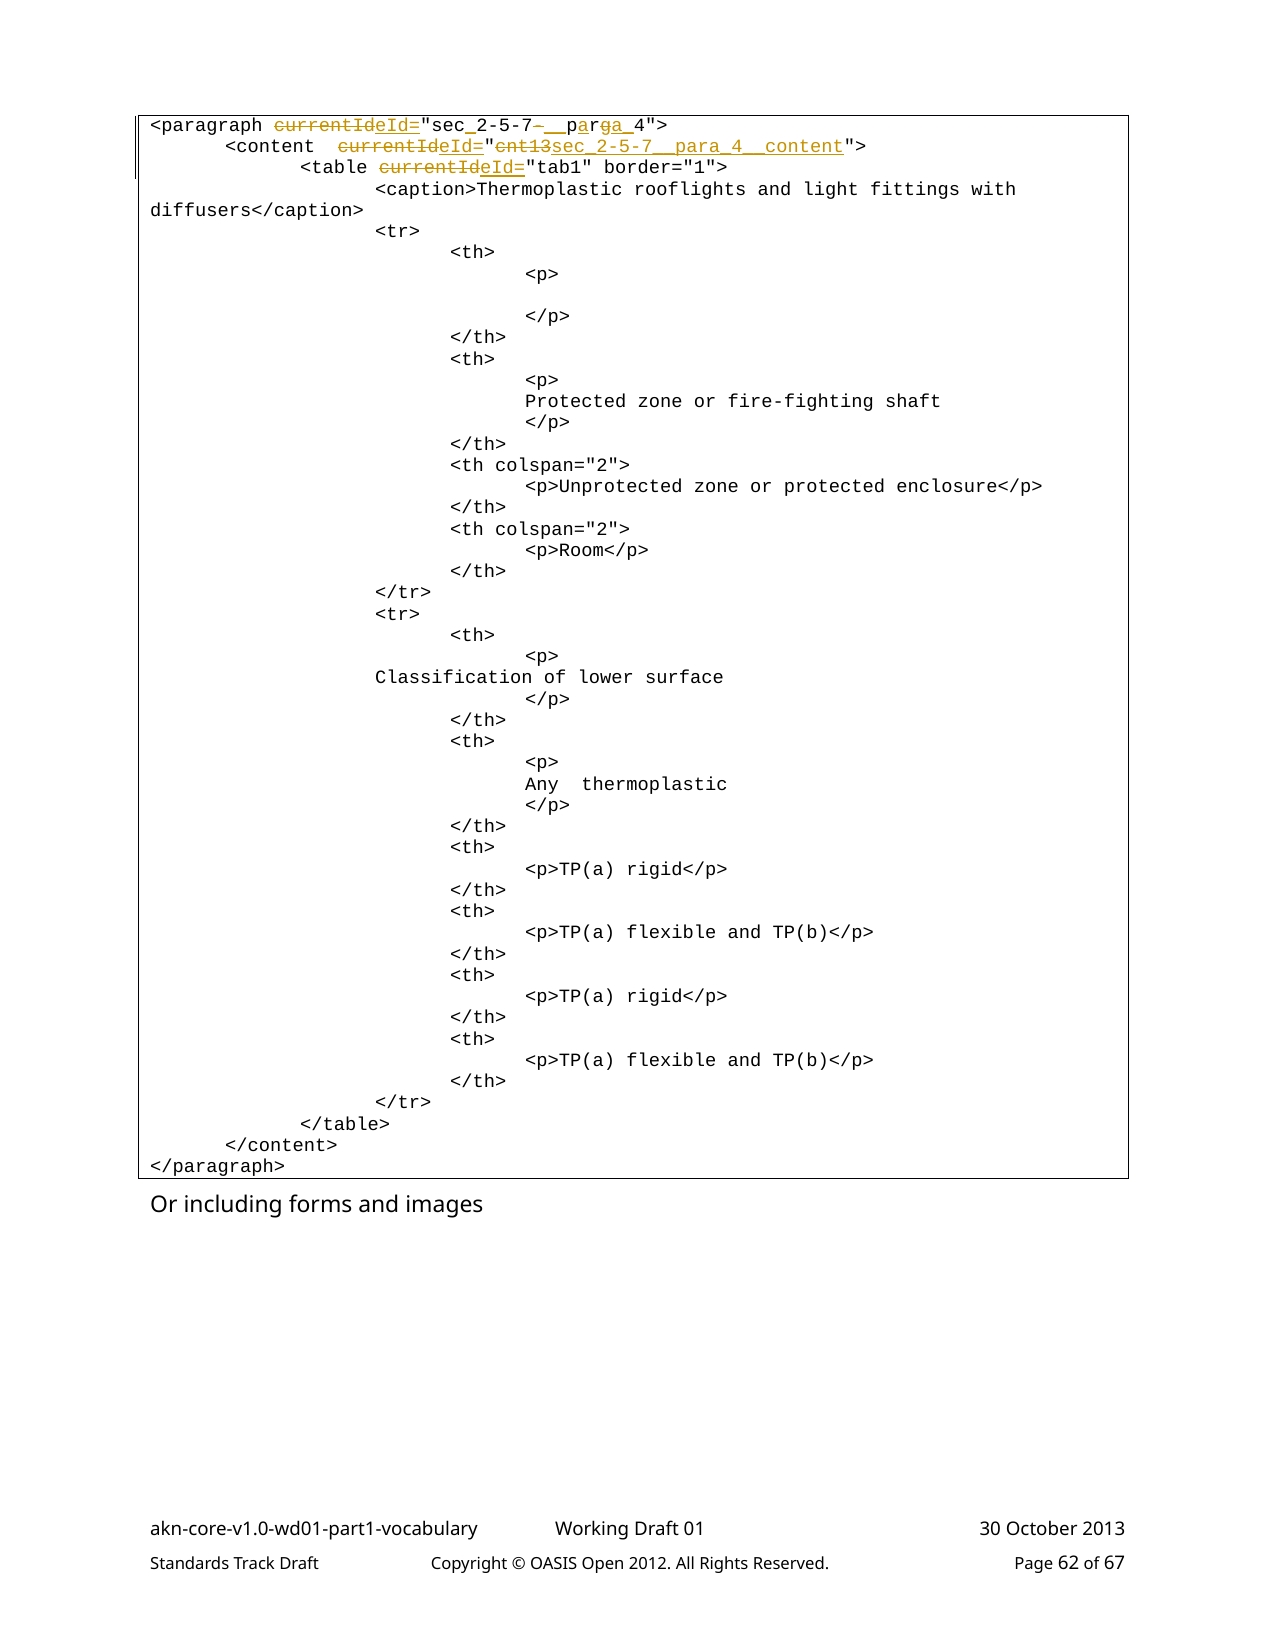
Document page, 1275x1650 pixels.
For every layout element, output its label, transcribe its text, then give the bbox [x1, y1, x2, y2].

text Or including forms and images [150, 1187, 1125, 1219]
table_header <paragraph eId="sec_2-5-7__para_4"> <content eId="sec_2-5-7__para_4__content"> <table eId="tab1" border="1"> <caption>Thermoplastic rooflights and light fittings with diffusers</caption> <tr> <th> <p> </p> </th> <th> <p> Protected zone or fire-fighting shaft </p> </th> <th colspan="2"> <p>Unprotected zone or protected enclosure</p> </th> <th colspan="2"> <p>Room</p> </th> </tr> <tr> <th> <p> Classification of lower surface </p> </th> <th> <p> Any thermoplastic </p> </th> <th> <p>TP(a) rigid</p> </th> <th> <p>TP(a) flexible and TP(b)</p> </th> <th> <p>TP(a) rigid</p> </th> <th> <p>TP(a) flexible and TP(b)</p> </th> </tr> </table> </content> </paragraph> [139, 116, 1128, 1178]
